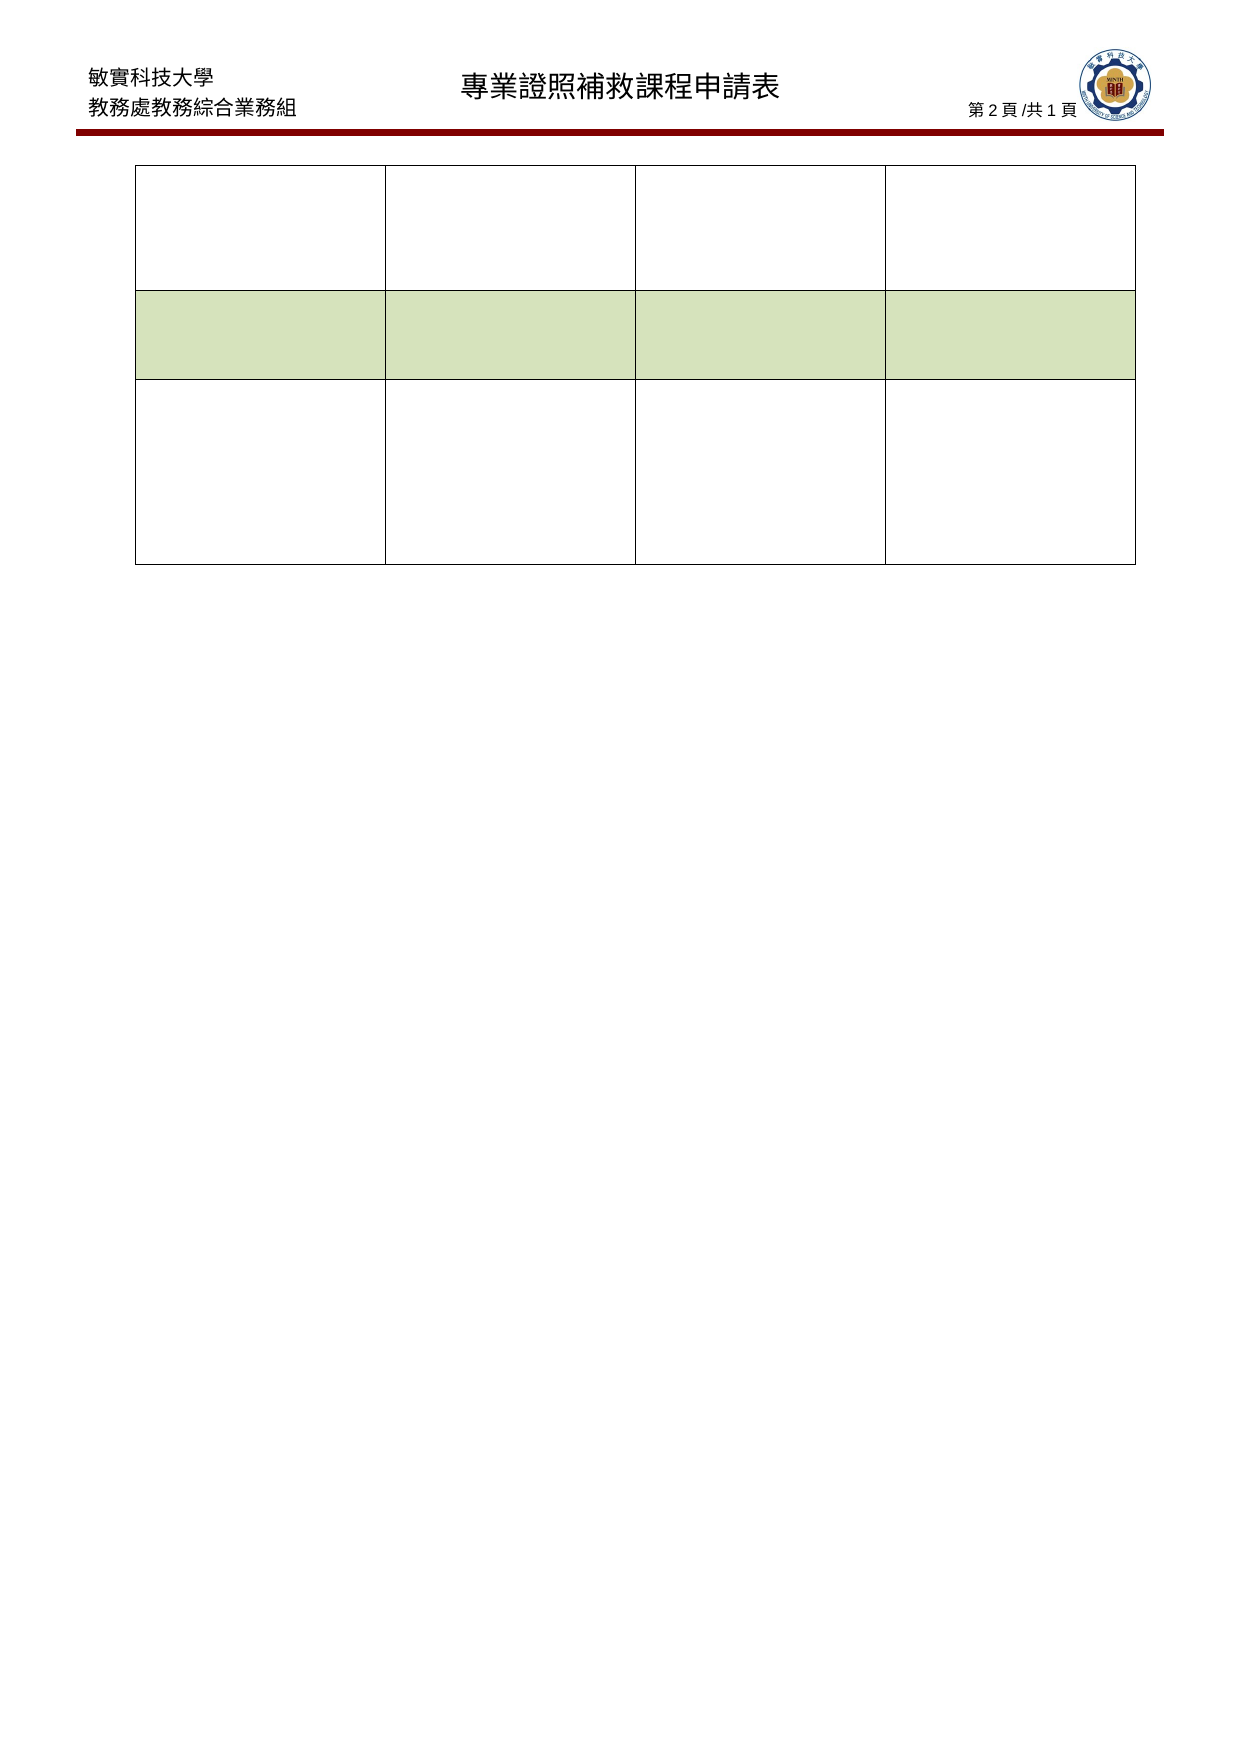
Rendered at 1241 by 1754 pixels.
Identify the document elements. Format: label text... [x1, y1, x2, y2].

table_cell 教務綜合業務組長 [636, 291, 885, 379]
table_cell [386, 166, 635, 290]
table_cell [136, 166, 385, 290]
table_cell [636, 380, 885, 564]
table_cell [636, 166, 885, 290]
table_cell 教務長 [886, 291, 1135, 379]
table_cell [136, 380, 385, 564]
table_cell [386, 380, 635, 564]
table_cell [886, 166, 1135, 290]
table_cell 系（科）主任 [386, 291, 635, 379]
table_cell [886, 380, 1135, 564]
table_cell 承辦人 [136, 291, 385, 379]
